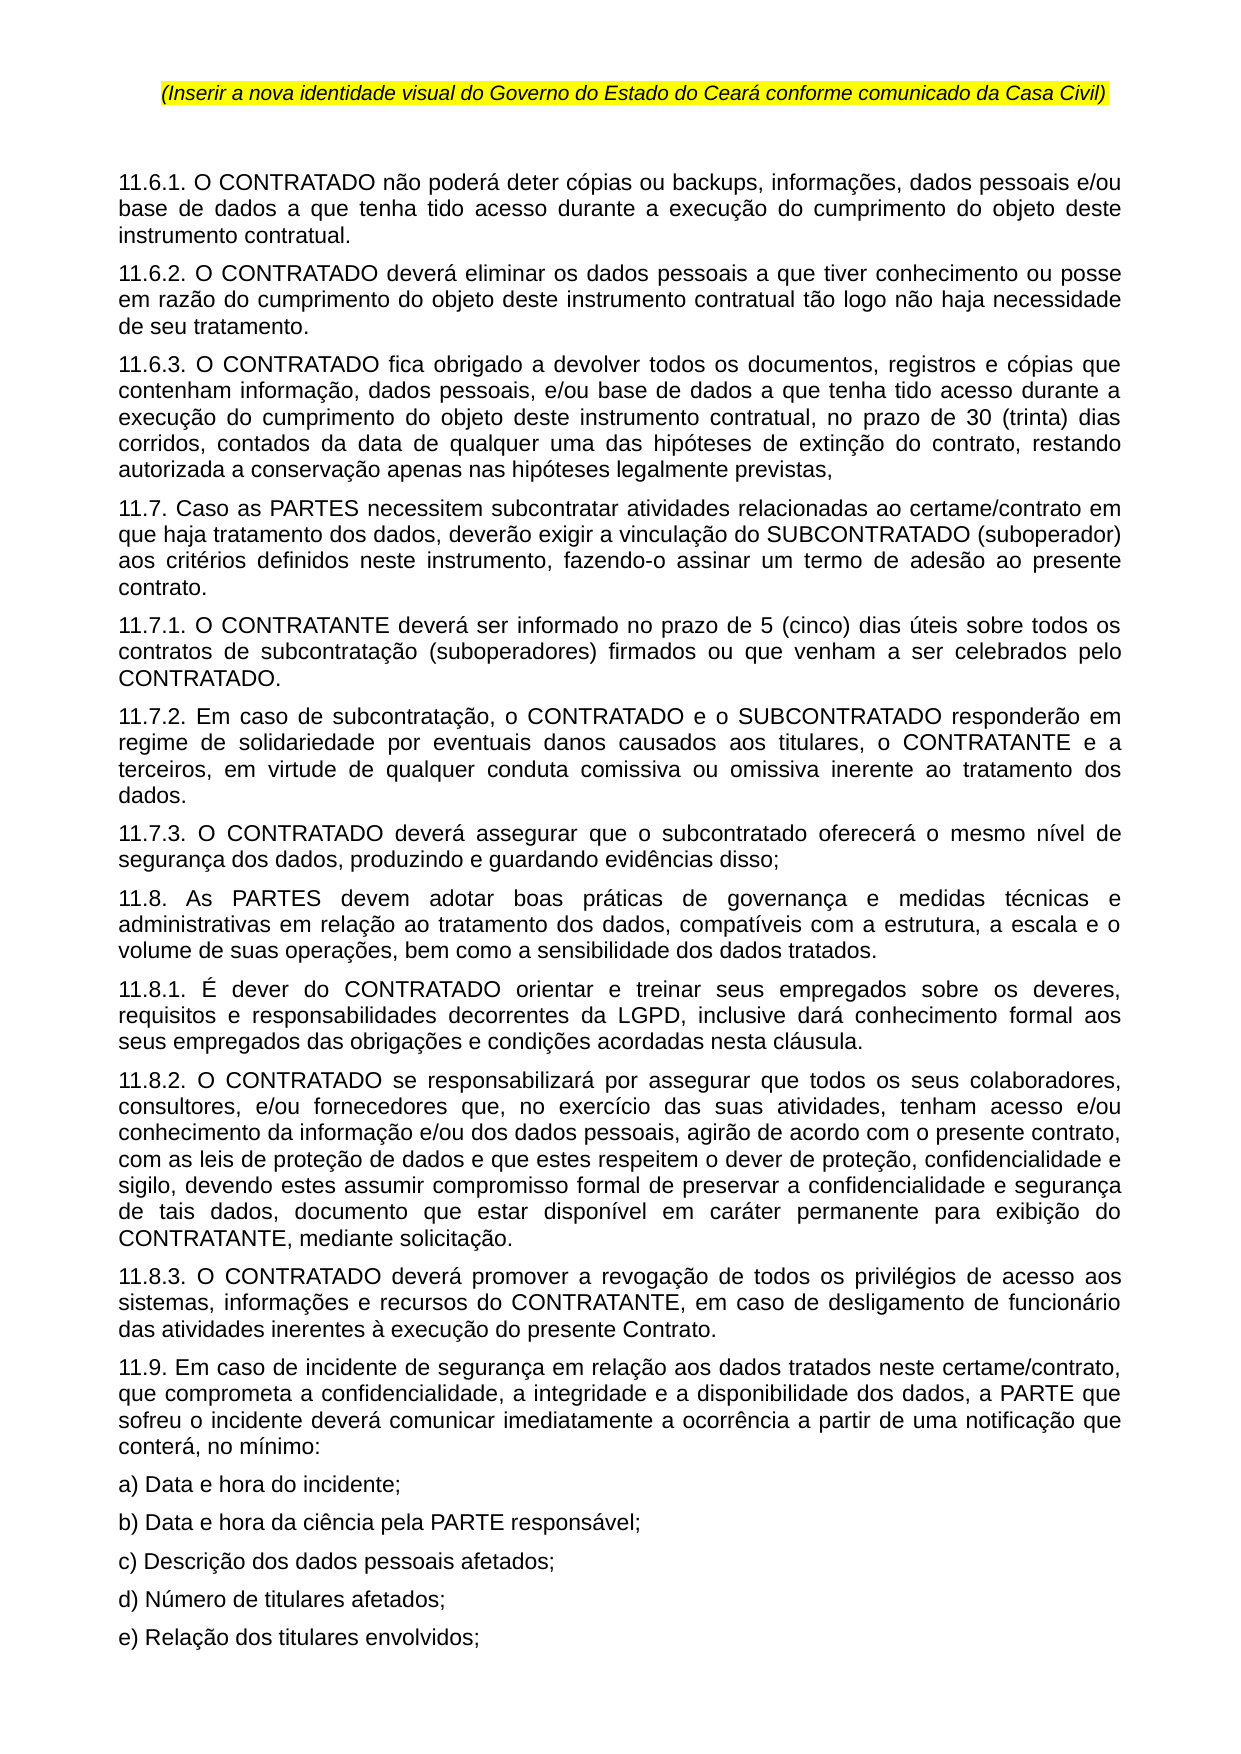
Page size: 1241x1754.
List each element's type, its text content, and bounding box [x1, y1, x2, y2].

text 11.9. Em caso de incidente de segurança em relação aos dados tratados neste certame/contrato, que comprometa a confidencialidade, a integridade e a disponibilidade dos dados, a PARTE que sofreu o incidente deverá comunicar imediatamente a ocorrência a partir de uma notificação que conterá, no mínimo: [118, 1354, 1122, 1459]
text 11.8.1. É dever do CONTRATADO orientar e treinar seus empregados sobre os deveres, requisitos e responsabilidades decorrentes da LGPD, inclusive dará conhecimento formal aos seus empregados das obrigações e condições acordadas nesta cláusula. [118, 976, 1122, 1055]
text 11.8.2. O CONTRATADO se responsabilizará por assegurar que todos os seus colaboradores, consultores, e/ou fornecedores que, no exercício das suas atividades, tenham acesso e/ou conhecimento da informação e/ou dos dados pessoais, agirão de acordo com o presente contrato, com as leis de proteção de dados e que estes respeitem o dever de proteção, confidencialidade e sigilo, devendo estes assumir compromisso formal de preservar a confidencialidade e segurança de tais dados, documento que estar disponível em caráter permanente para exibição do CONTRATANTE, mediante solicitação. [118, 1067, 1122, 1251]
text 11.7.1. O CONTRATANTE deverá ser informado no prazo de 5 (cinco) dias úteis sobre todos os contratos de subcontratação (suboperadores) firmados ou que venham a ser celebrados pelo CONTRATADO. [118, 612, 1122, 691]
text 11.7.2. Em caso de subcontratação, o CONTRATADO e o SUBCONTRATADO responderão em regime de solidariedade por eventuais danos causados aos titulares, o CONTRATANTE e a terceiros, em virtude de qualquer conduta comissiva ou omissiva inerente ao tratamento dos dados. [118, 703, 1122, 808]
text 11.8. As PARTES devem adotar boas práticas de governança e medidas técnicas e administrativas em relação ao tratamento dos dados, compatíveis com a estrutura, a escala e o volume de suas operações, bem como a sensibilidade dos dados tratados. [118, 885, 1122, 964]
text 11.8.3. O CONTRATADO deverá promover a revogação de todos os privilégios de acesso aos sistemas, informações e recursos do CONTRATANTE, em caso de desligamento de funcionário das atividades inerentes à execução do presente Contrato. [118, 1263, 1122, 1342]
text 11.6.1. O CONTRATADO não poderá deter cópias ou backups, informações, dados pessoais e/ou base de dados a que tenha tido acesso durante a execução do cumprimento do objeto deste instrumento contratual. [118, 169, 1122, 248]
text e) Relação dos titulares envolvidos; [118, 1624, 1122, 1650]
text d) Número de titulares afetados; [118, 1586, 1122, 1612]
text a) Data e hora do incidente; [118, 1471, 1122, 1497]
text 11.6.3. O CONTRATADO fica obrigado a devolver todos os documentos, registros e cópias que contenham informação, dados pessoais, e/ou base de dados a que tenha tido acesso durante a execução do cumprimento do objeto deste instrumento contratual, no prazo de 30 (trinta) dias corridos, contados da data de qualquer uma das hipóteses de extinção do contrato, restando autorizada a conservação apenas nas hipóteses legalmente previstas, [118, 351, 1122, 483]
text 11.6.2. O CONTRATADO deverá eliminar os dados pessoais a que tiver conhecimento ou posse em razão do cumprimento do objeto deste instrumento contratual tão logo não haja necessidade de seu tratamento. [118, 260, 1122, 339]
text b) Data e hora da ciência pela PARTE responsável; [118, 1509, 1122, 1536]
text c) Descrição dos dados pessoais afetados; [118, 1548, 1122, 1574]
text 11.7.3. O CONTRATADO deverá assegurar que o subcontratado oferecerá o mesmo nível de segurança dos dados, produzindo e guardando evidências disso; [118, 820, 1122, 873]
text 11.7. Caso as PARTES necessitem subcontratar atividades relacionadas ao certame/contrato em que haja tratamento dos dados, deverão exigir a vinculação do SUBCONTRATADO (suboperador) aos critérios definidos neste instrumento, fazendo-o assinar um termo de adesão ao presente contrato. [118, 494, 1122, 600]
